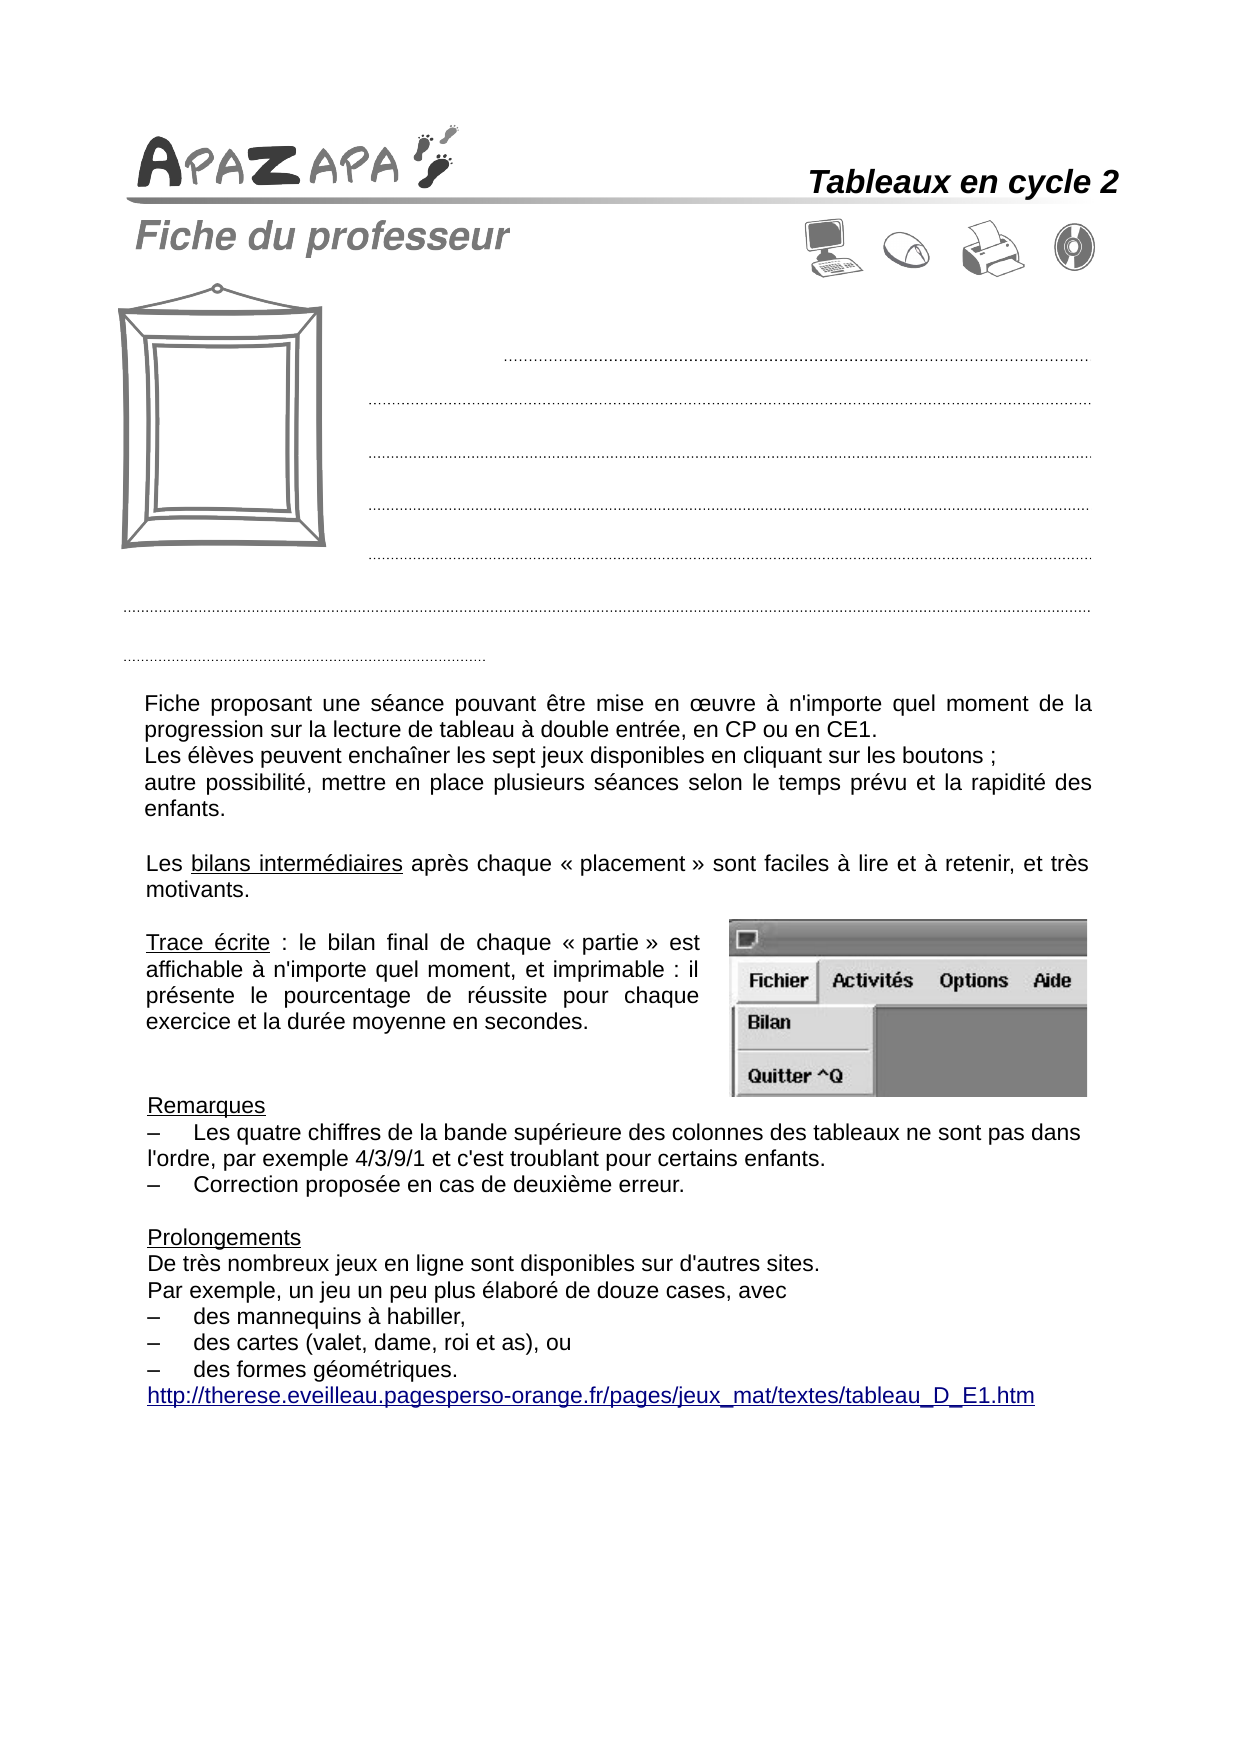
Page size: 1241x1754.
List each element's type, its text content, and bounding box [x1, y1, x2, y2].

text Fiche proposant une séance pouvant être mise en œuvre à n'importe quel moment de la progression sur la lecture de tableau à double entrée, en CP ou en CE1. [144, 689, 1093, 742]
text Les bilans intermédiaires après chaque « placement » sont faciles à lire et à retenir, et très motivants. [146, 850, 1090, 903]
list Correction proposée en cas de deuxième erreur. [147, 1171, 1089, 1197]
list des formes géométriques. [147, 1356, 1089, 1382]
text Les élèves peuvent enchaîner les sept jeux disponibles en cliquant sur les boutons ; [144, 742, 1093, 769]
text Trace écrite : le bilan final de chaque « partie » est affichable à n'importe quel moment, et imprimable : il présente le pourcentage de réussite pour chaque exercice et la durée moyenne en secondes. [146, 929, 699, 1034]
text Prolongements [147, 1224, 1089, 1250]
text De très nombreux jeux en ligne sont disponibles sur d'autres sites. [147, 1250, 1089, 1277]
text autre possibilité, mettre en place plusieurs séances selon le temps prévu et la rapidité des enfants. [144, 769, 1093, 821]
text Remarques [147, 1092, 1089, 1118]
text Par exemple, un jeu un peu plus élaboré de douze cases, avec [147, 1277, 1089, 1303]
list Les quatre chiffres de la bande supérieure des colonnes des tableaux ne sont pas dans l'ordre, par exemple 4/3/9/1 et c'est troublant pour certains enfants. [147, 1118, 1089, 1171]
list des cartes (valet, dame, roi et as), ou [147, 1329, 1089, 1356]
text http://therese.eveilleau.pagesperso-orange.fr/pages/jeux_mat/textes/tableau_D_E1.htm [147, 1382, 1089, 1408]
list des mannequins à habiller, [147, 1303, 1089, 1329]
picture [118, 118, 1123, 661]
picture [729, 919, 1088, 1097]
